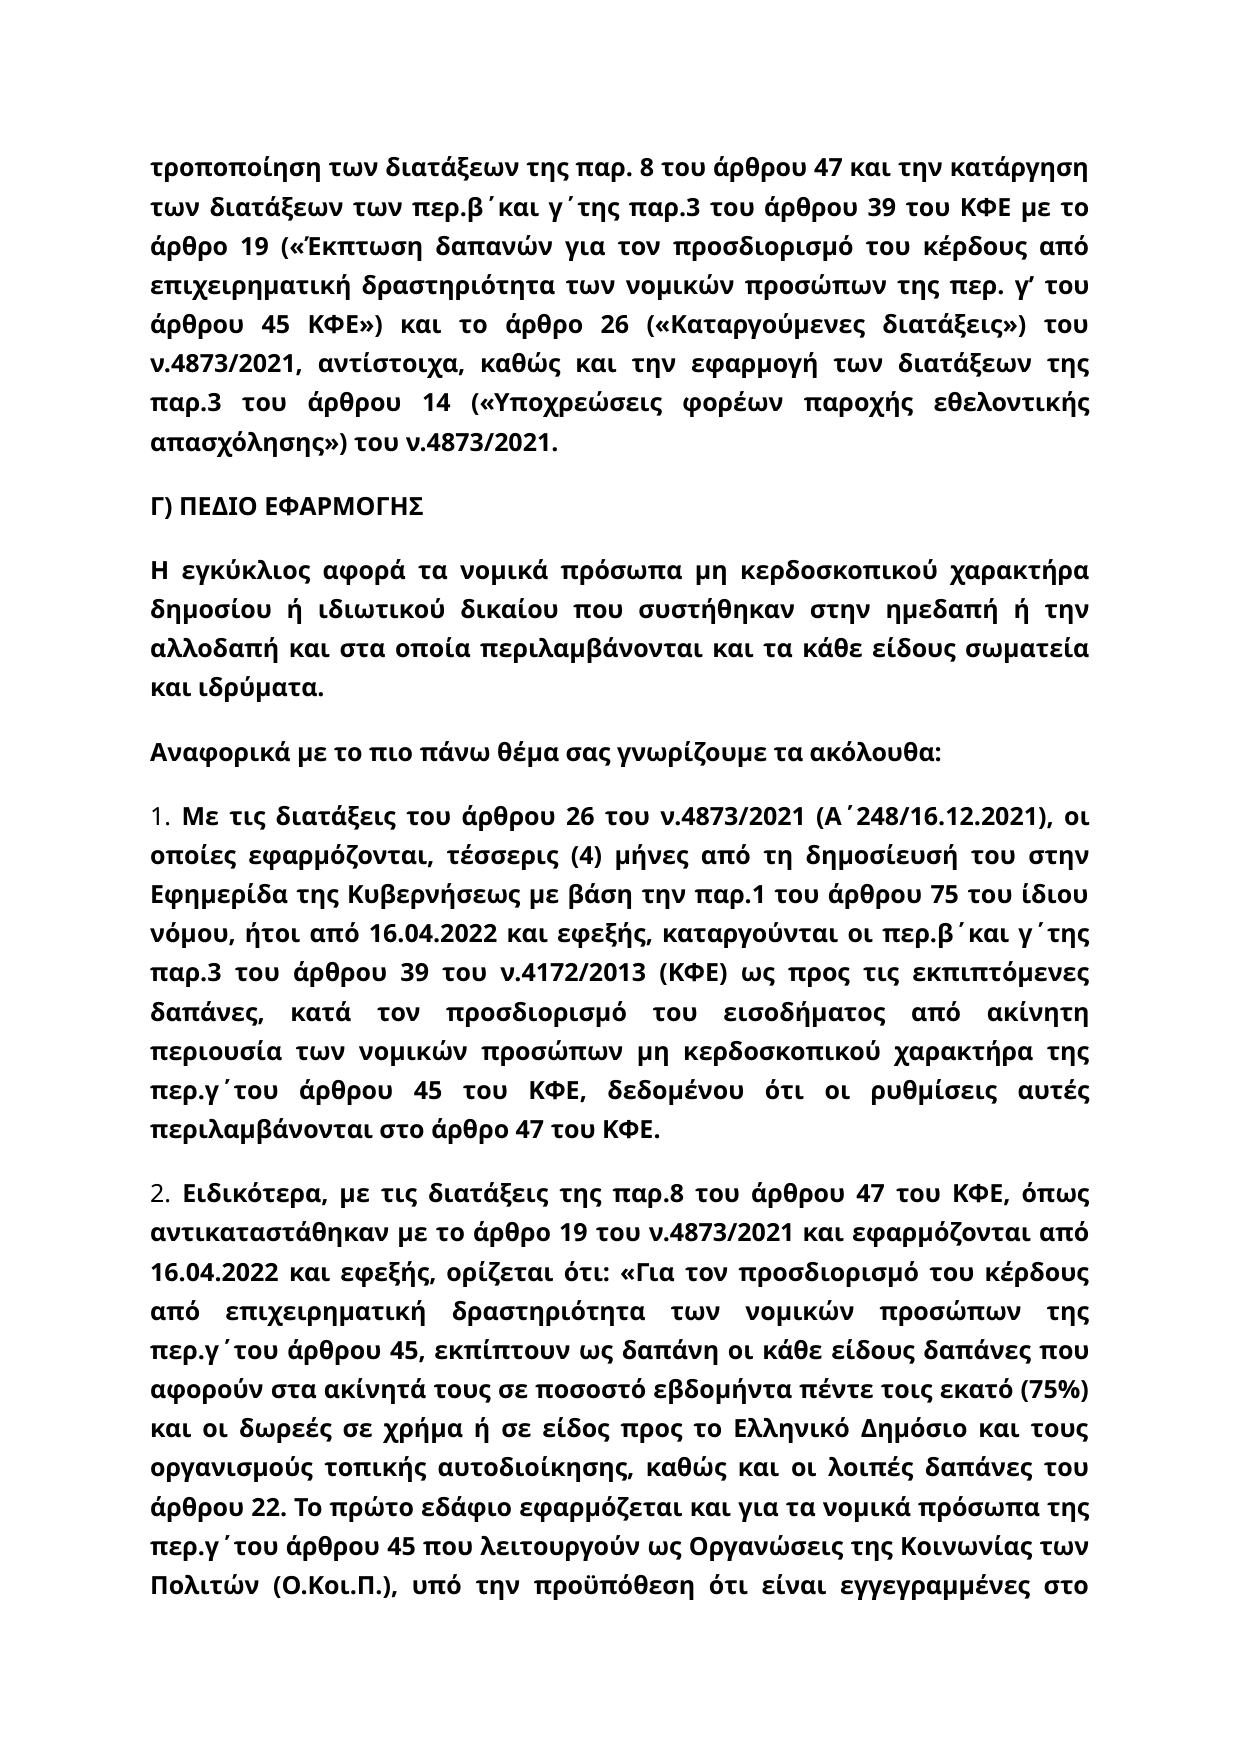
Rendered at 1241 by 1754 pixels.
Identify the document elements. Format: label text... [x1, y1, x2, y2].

text Αναφορικά με το πιο πάνω θέμα σας γνωρίζουμε τα ακόλουθα: [150, 734, 1090, 768]
text 2. Ειδικότερα, με τις διατάξεις της παρ.8 του άρθρου 47 του ΚΦΕ, όπως αντικαταστάθηκαν με το άρθρο 19 του ν.4873/2021 και εφαρμόζονται από 16.04.2022 και εφεξής, ορίζεται ότι: «Για τον προσδιορισμό του κέρδους από επιχειρηματική δραστηριότητα των νομικών προσώπων της περ.γ΄του άρθρου 45, εκπίπτουν ως δαπάνη οι κάθε είδους δαπάνες που αφορούν στα ακίνητά τους σε ποσοστό εβδομήντα πέντε τοις εκατό (75%) και οι δωρεές σε χρήμα ή σε είδος προς το Ελληνικό Δημόσιο και τους οργανισμούς τοπικής αυτοδιοίκησης, καθώς και οι λοιπές δαπάνες του άρθρου 22. Το πρώτο εδάφιο εφαρμόζεται και για τα νομικά πρόσωπα της περ.γ΄του άρθρου 45 που λειτουργούν ως Οργανώσεις της Κοινωνίας των Πολιτών (Ο.Κοι.Π.), υπό την προϋπόθεση ότι είναι εγγεγραμμένες στο [150, 1176, 1090, 1602]
text Η εγκύκλιος αφορά τα νομικά πρόσωπα μη κερδοσκοπικού χαρακτήρα δημοσίου ή ιδιωτικού δικαίου που συστήθηκαν στην ημεδαπή ή την αλλοδαπή και στα οποία περιλαμβάνονται και τα κάθε είδους σωματεία και ιδρύματα. [150, 552, 1090, 704]
text τροποποίηση των διατάξεων της παρ. 8 του άρθρου 47 και την κατάργηση των διατάξεων των περ.β΄και γ΄της παρ.3 του άρθρου 39 του ΚΦΕ με το άρθρο 19 («Έκπτωση δαπανών για τον προσδιορισμό του κέρδους από επιχειρηματική δραστηριότητα των νομικών προσώπων της περ. γ’ του άρθρου 45 ΚΦΕ») και το άρθρο 26 («Καταργούμενες διατάξεις») του ν.4873/2021, αντίστοιχα, καθώς και την εφαρμογή των διατάξεων της παρ.3 του άρθρου 14 («Υποχρεώσεις φορέων παροχής εθελοντικής απασχόλησης») του ν.4873/2021. [150, 150, 1090, 458]
text 1. Με τις διατάξεις του άρθρου 26 του ν.4873/2021 (Α΄248/16.12.2021), οι οποίες εφαρμόζονται, τέσσερις (4) μήνες από τη δημοσίευσή του στην Εφημερίδα της Κυβερνήσεως με βάση την παρ.1 του άρθρου 75 του ίδιου νόμου, ήτοι από 16.04.2022 και εφεξής, καταργούνται οι περ.β΄και γ΄της παρ.3 του άρθρου 39 του ν.4172/2013 (ΚΦΕ) ως προς τις εκπιπτόμενες δαπάνες, κατά τον προσδιορισμό του εισοδήματος από ακίνητη περιουσία των νομικών προσώπων μη κερδοσκοπικού χαρακτήρα της περ.γ΄του άρθρου 45 του ΚΦΕ, δεδομένου ότι οι ρυθμίσεις αυτές περιλαμβάνονται στο άρθρο 47 του ΚΦΕ. [150, 798, 1090, 1146]
text Γ) ΠΕΔΙΟ ΕΦΑΡΜΟΓΗΣ [150, 488, 1090, 522]
